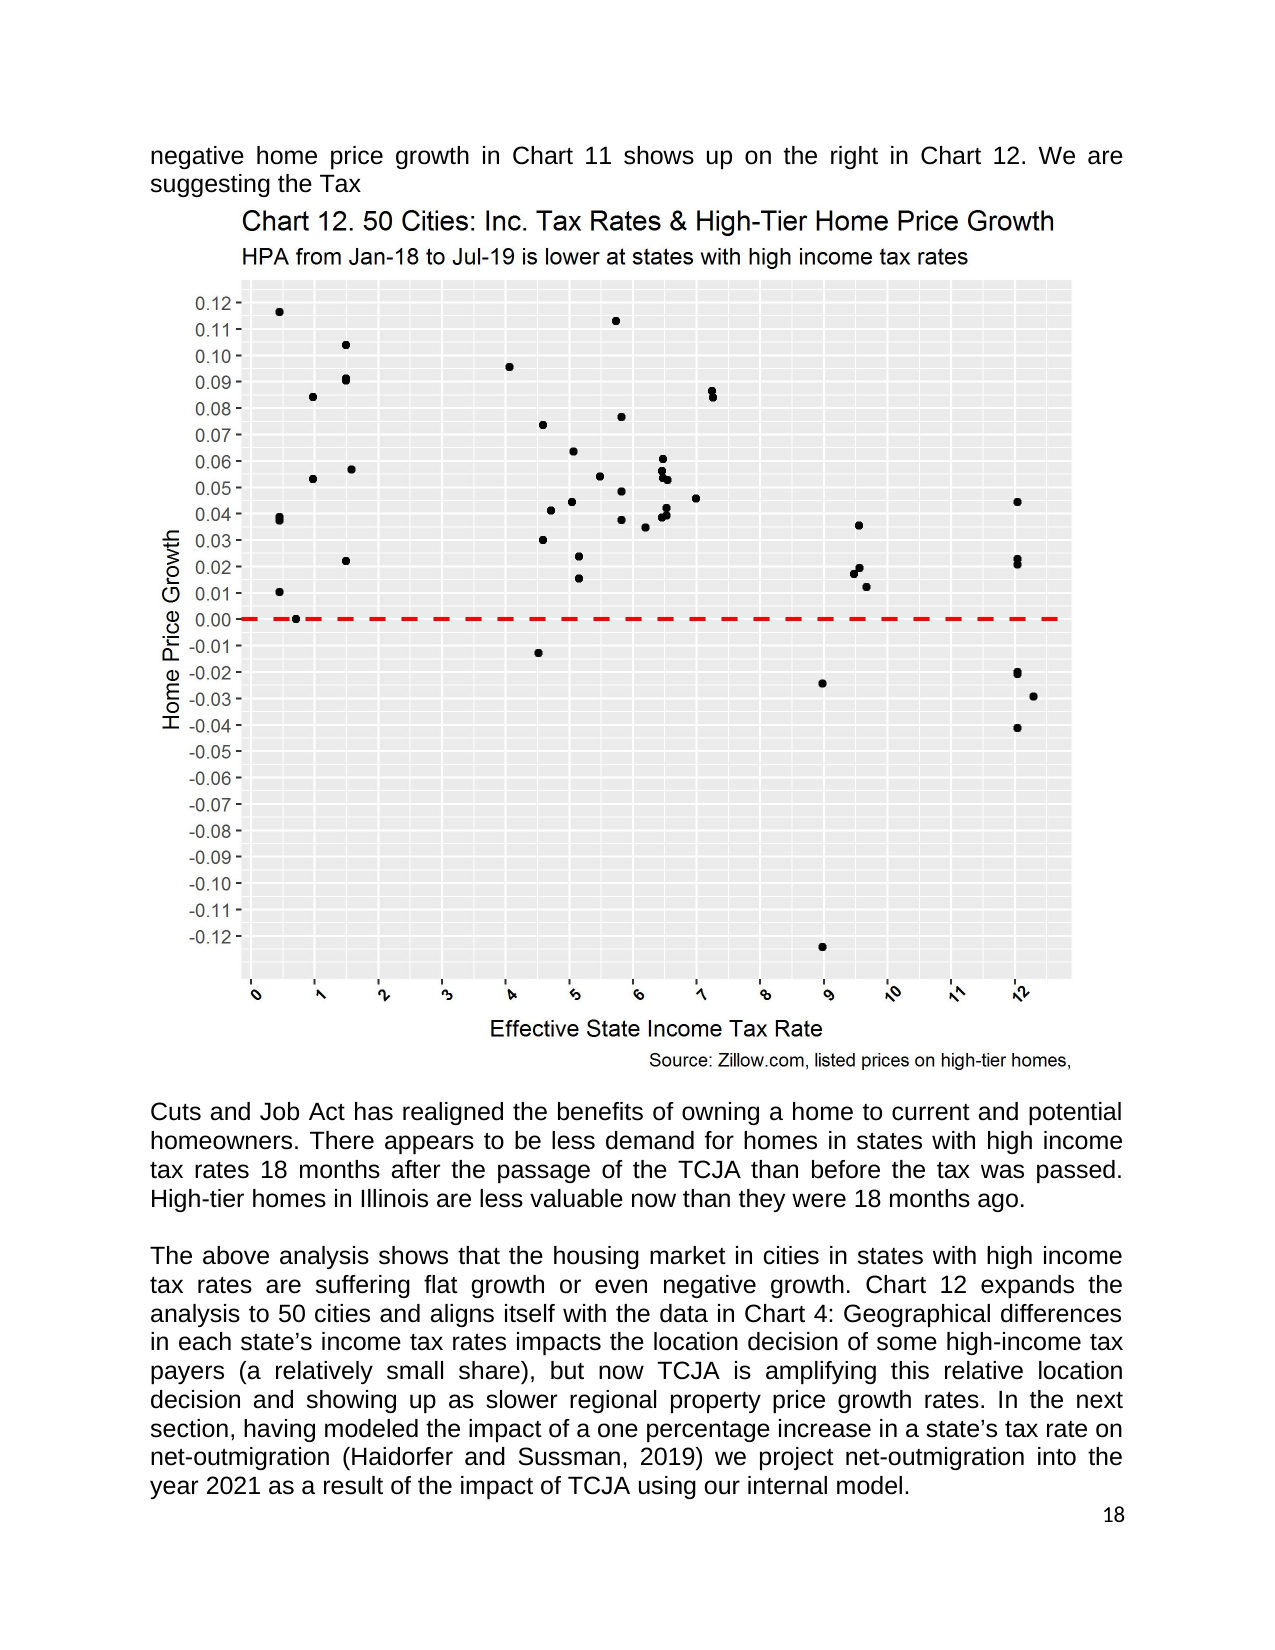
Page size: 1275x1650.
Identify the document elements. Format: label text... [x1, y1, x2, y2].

list Cuts and Job Act has realigned the benefits of owning a home to current and potential homeowners. There appears to be less demand for homes in states with high income tax rates 18 months after the passage of the TCJA than before the tax was passed. High-tier homes in Illinois are less valuable now than they were 18 months ago. [150, 1097, 1125, 1212]
list negative home price growth in Chart 11 shows up on the right in Chart 12. We are suggesting the Tax [150, 141, 1125, 198]
list The above analysis shows that the housing market in cities in states with high income tax rates are suffering flat growth or even negative growth. Chart 12 expands the analysis to 50 cities and aligns itself with the data in Chart 4: Geographical differences in each state’s income tax rates impacts the location decision of some high-income tax payers (a relatively small share), but now TCJA is amplifying this relative location decision and showing up as slower regional property price growth rates. In the next section, having modeled the impact of a one percentage increase in a state’s tax rate on net-outmigration (Haidorfer and Sussman, 2019) we project net-outmigration into the year 2021 as a result of the impact of TCJA using our internal model. [150, 1241, 1125, 1500]
